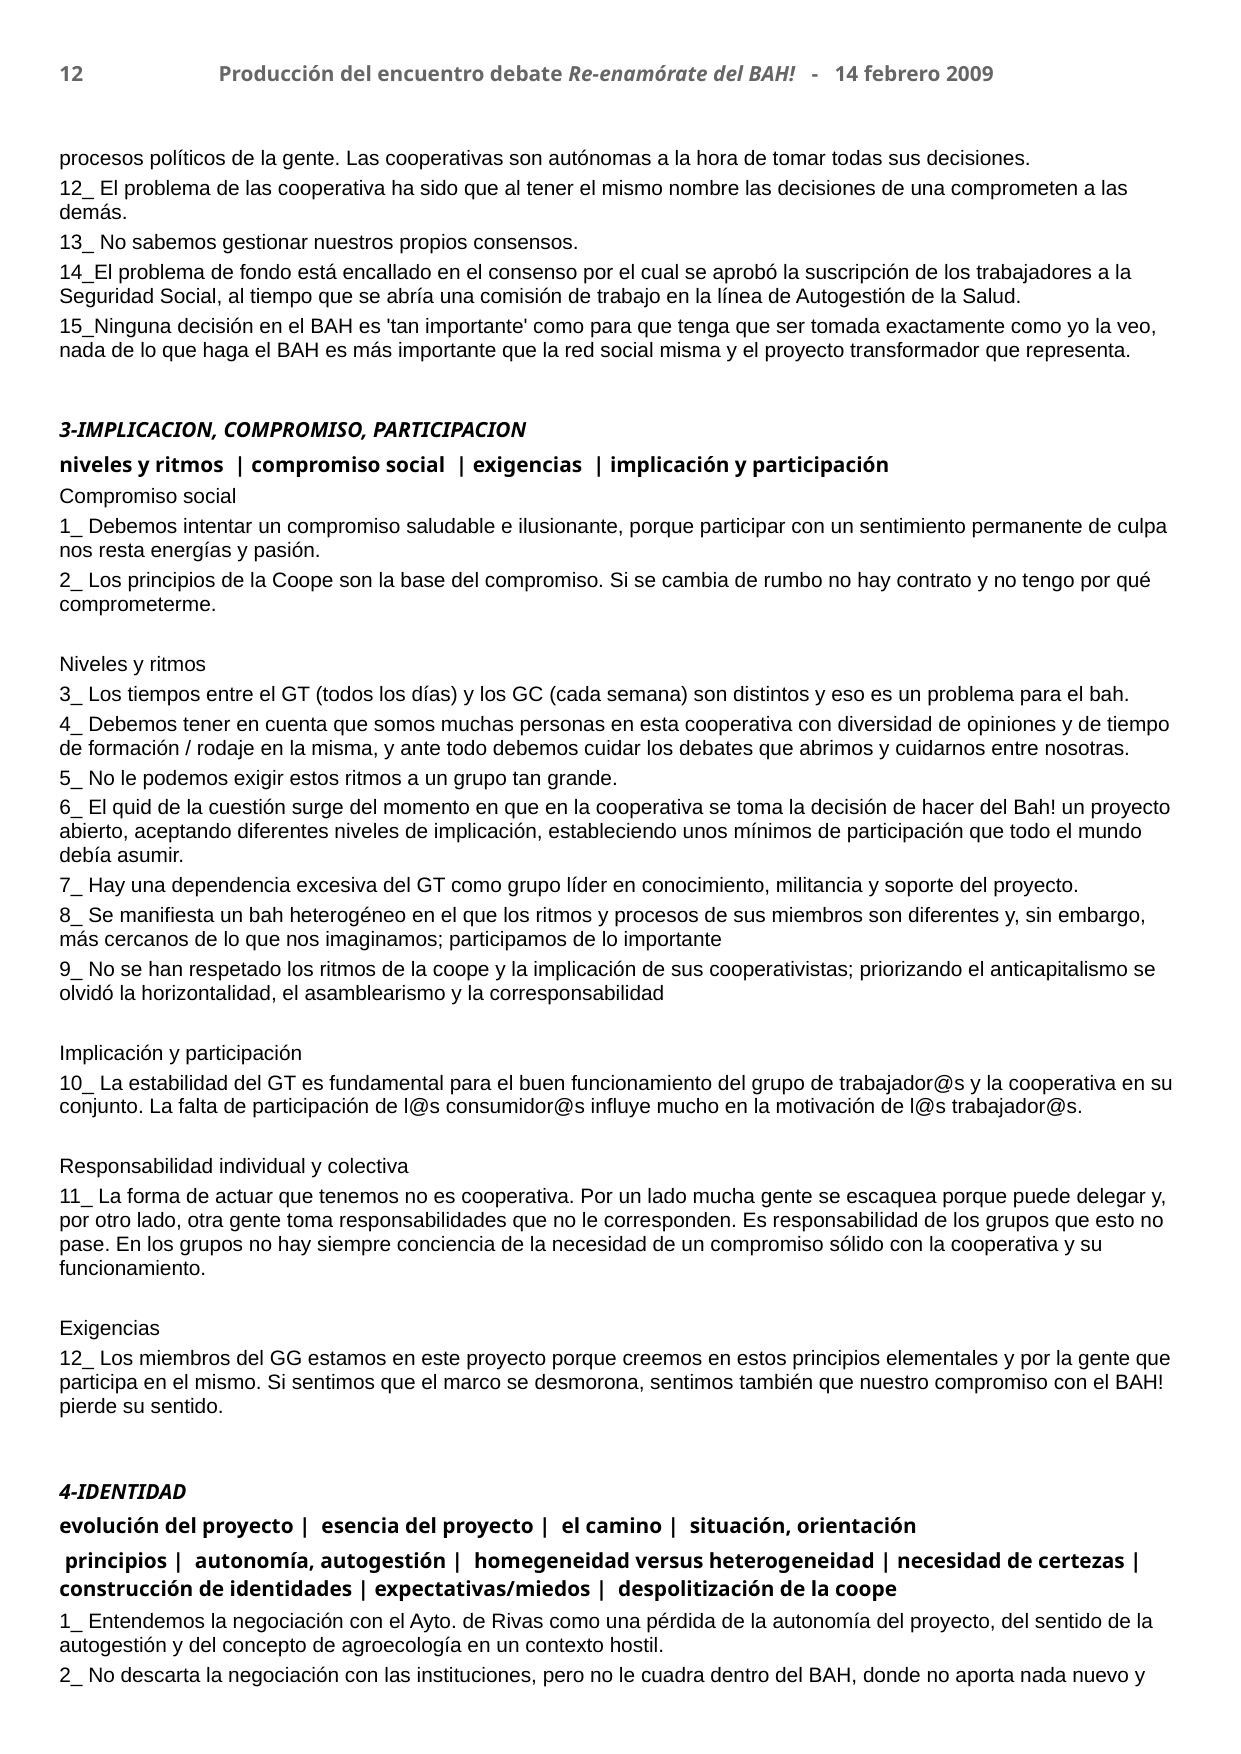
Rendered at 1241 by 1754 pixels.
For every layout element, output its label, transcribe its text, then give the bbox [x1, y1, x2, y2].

text 15_Ninguna decisión en el BAH es 'tan importante' como para que tenga que ser tomada exactamente como yo la veo, nada de lo que haga el BAH es más importante que la red social misma y el proyecto transformador que representa. [59, 314, 1175, 362]
text 12_ El problema de las cooperativa ha sido que al tener el mismo nombre las decisiones de una comprometen a las demás. [59, 176, 1175, 224]
text 2_ No descarta la negociación con las instituciones, pero no le cuadra dentro del BAH, donde no aporta nada nuevo y [59, 1663, 1181, 1687]
text procesos políticos de la gente. Las cooperativas son autónomas a la hora de tomar todas sus decisiones. [59, 146, 1175, 170]
text Niveles y ritmos [59, 652, 1181, 676]
text niveles y ritmos | compromiso social | exigencias | implicación y participación [59, 450, 1181, 478]
text Implicación y participación [59, 1041, 1181, 1064]
text 3-IMPLICACION, COMPROMISO, PARTICIPACION [59, 415, 1181, 444]
text 13_ No sabemos gestionar nuestros propios consensos. [59, 230, 1175, 254]
text 7_ Hay una dependencia excesiva del GT como grupo líder en conocimiento, militancia y soporte del proyecto. [59, 873, 1181, 897]
text 2_ Los principios de la Coope son la base del compromiso. Si se cambia de rumbo no hay contrato y no tengo por qué comprometerme. [59, 568, 1181, 616]
text Responsabilidad individual y colectiva [59, 1154, 1181, 1178]
text 6_ El quid de la cuestión surge del momento en que en la cooperativa se toma la decisión de hacer del Bah! un proyecto abierto, aceptando diferentes niveles de implicación, estableciendo unos mínimos de participación que todo el mundo debía asumir. [59, 795, 1181, 867]
text 8_ Se manifiesta un bah heterogéneo en el que los ritmos y procesos de sus miembros son diferentes y, sin embargo, más cercanos de lo que nos imaginamos; participamos de lo importante [59, 903, 1181, 951]
text 9_ No se han respetado los ritmos de la coope y la implicación de sus cooperativistas; priorizando el anticapitalismo se olvidó la horizontalidad, el asamblearismo y la corresponsabilidad [59, 957, 1181, 1005]
text 14_El problema de fondo está encallado en el consenso por el cual se aprobó la suscripción de los trabajadores a la Seguridad Social, al tiempo que se abría una comisión de trabajo en la línea de Autogestión de la Salud. [59, 260, 1175, 308]
text 1_ Entendemos la negociación con el Ayto. de Rivas como una pérdida de la autonomía del proyecto, del sentido de la autogestión y del concepto de agroecología en un contexto hostil. [59, 1609, 1181, 1657]
text evolución del proyecto | esencia del proyecto | el camino | situación, orientación [59, 1512, 1181, 1540]
text 3_ Los tiempos entre el GT (todos los días) y los GC (cada semana) son distintos y eso es un problema para el bah. [59, 682, 1181, 706]
text 11_ La forma de actuar que tenemos no es cooperativa. Por un lado mucha gente se escaquea porque puede delegar y, por otro lado, otra gente toma responsabilidades que no le corresponden. Es responsabilidad de los grupos que esto no pase. En los grupos no hay siempre conciencia de la necesidad de un compromiso sólido con la cooperativa y su funcionamiento. [59, 1184, 1181, 1280]
text 4-IDENTIDAD [59, 1477, 1181, 1506]
text Exigencias [59, 1316, 1181, 1340]
text 12_ Los miembros del GG estamos en este proyecto porque creemos en estos principios elementales y por la gente que participa en el mismo. Si sentimos que el marco se desmorona, sentimos también que nuestro compromiso con el BAH! pierde su sentido. [59, 1346, 1181, 1417]
text 10_ La estabilidad del GT es fundamental para el buen funcionamiento del grupo de trabajador@s y la cooperativa en su conjunto. La falta de participación de l@s consumidor@s influye mucho en la motivación de l@s trabajador@s. [59, 1070, 1181, 1118]
text 4_ Debemos tener en cuenta que somos muchas personas en esta cooperativa con diversidad de opiniones y de tiempo de formación / rodaje en la misma, y ante todo debemos cuidar los debates que abrimos y cuidarnos entre nosotras. [59, 711, 1181, 759]
text Compromiso social [59, 484, 1181, 508]
text 1_ Debemos intentar un compromiso saludable e ilusionante, porque participar con un sentimiento permanente de culpa nos resta energías y pasión. [59, 514, 1181, 562]
text 5_ No le podemos exigir estos ritmos a un grupo tan grande. [59, 765, 1181, 789]
text principios | autonomía, autogestión | homegeneidad versus heterogeneidad | necesidad de certezas | construcción de identidades | expectativas/miedos | despolitización de la coope [59, 1546, 1181, 1603]
